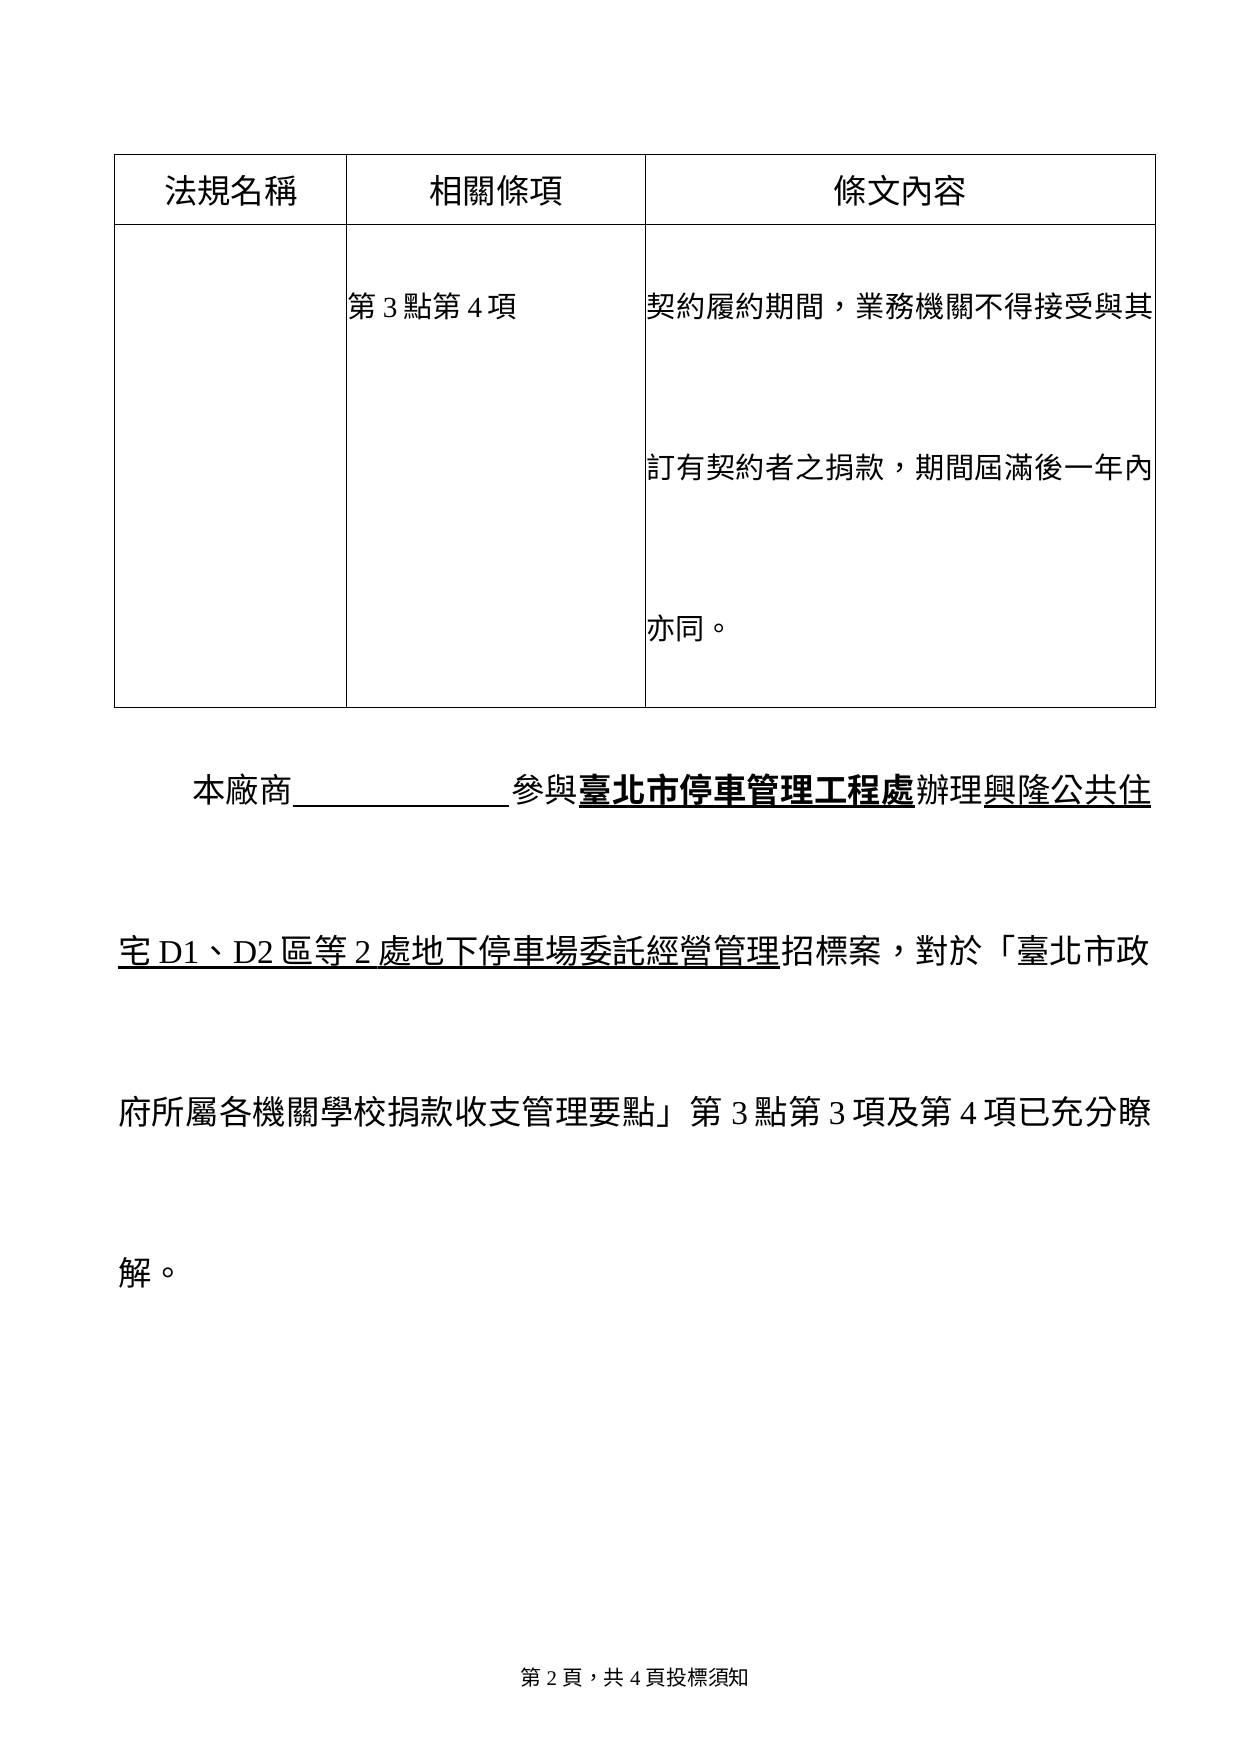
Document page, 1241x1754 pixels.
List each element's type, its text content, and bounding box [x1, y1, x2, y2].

table_header 法規名稱 [115, 155, 346, 224]
table_cell 第3點第4項 [347, 225, 645, 707]
table_cell [115, 225, 346, 707]
text 本廠商 參與臺北市停車管理工程處辦理興隆公共住宅D1、D2區等2處地下停車場委託經營管理招標案，對於「臺北市政府所屬各機關學校捐款收支管理要點」第3點第3項及第4項已充分瞭解。 [118, 708, 1152, 1351]
table_header 條文內容 [646, 155, 1155, 224]
table_header 相關條項 [347, 155, 645, 224]
table_cell 契約履約期間，業務機關不得接受與其訂有契約者之捐款，期間屆滿後一年內亦同。 [646, 225, 1155, 707]
